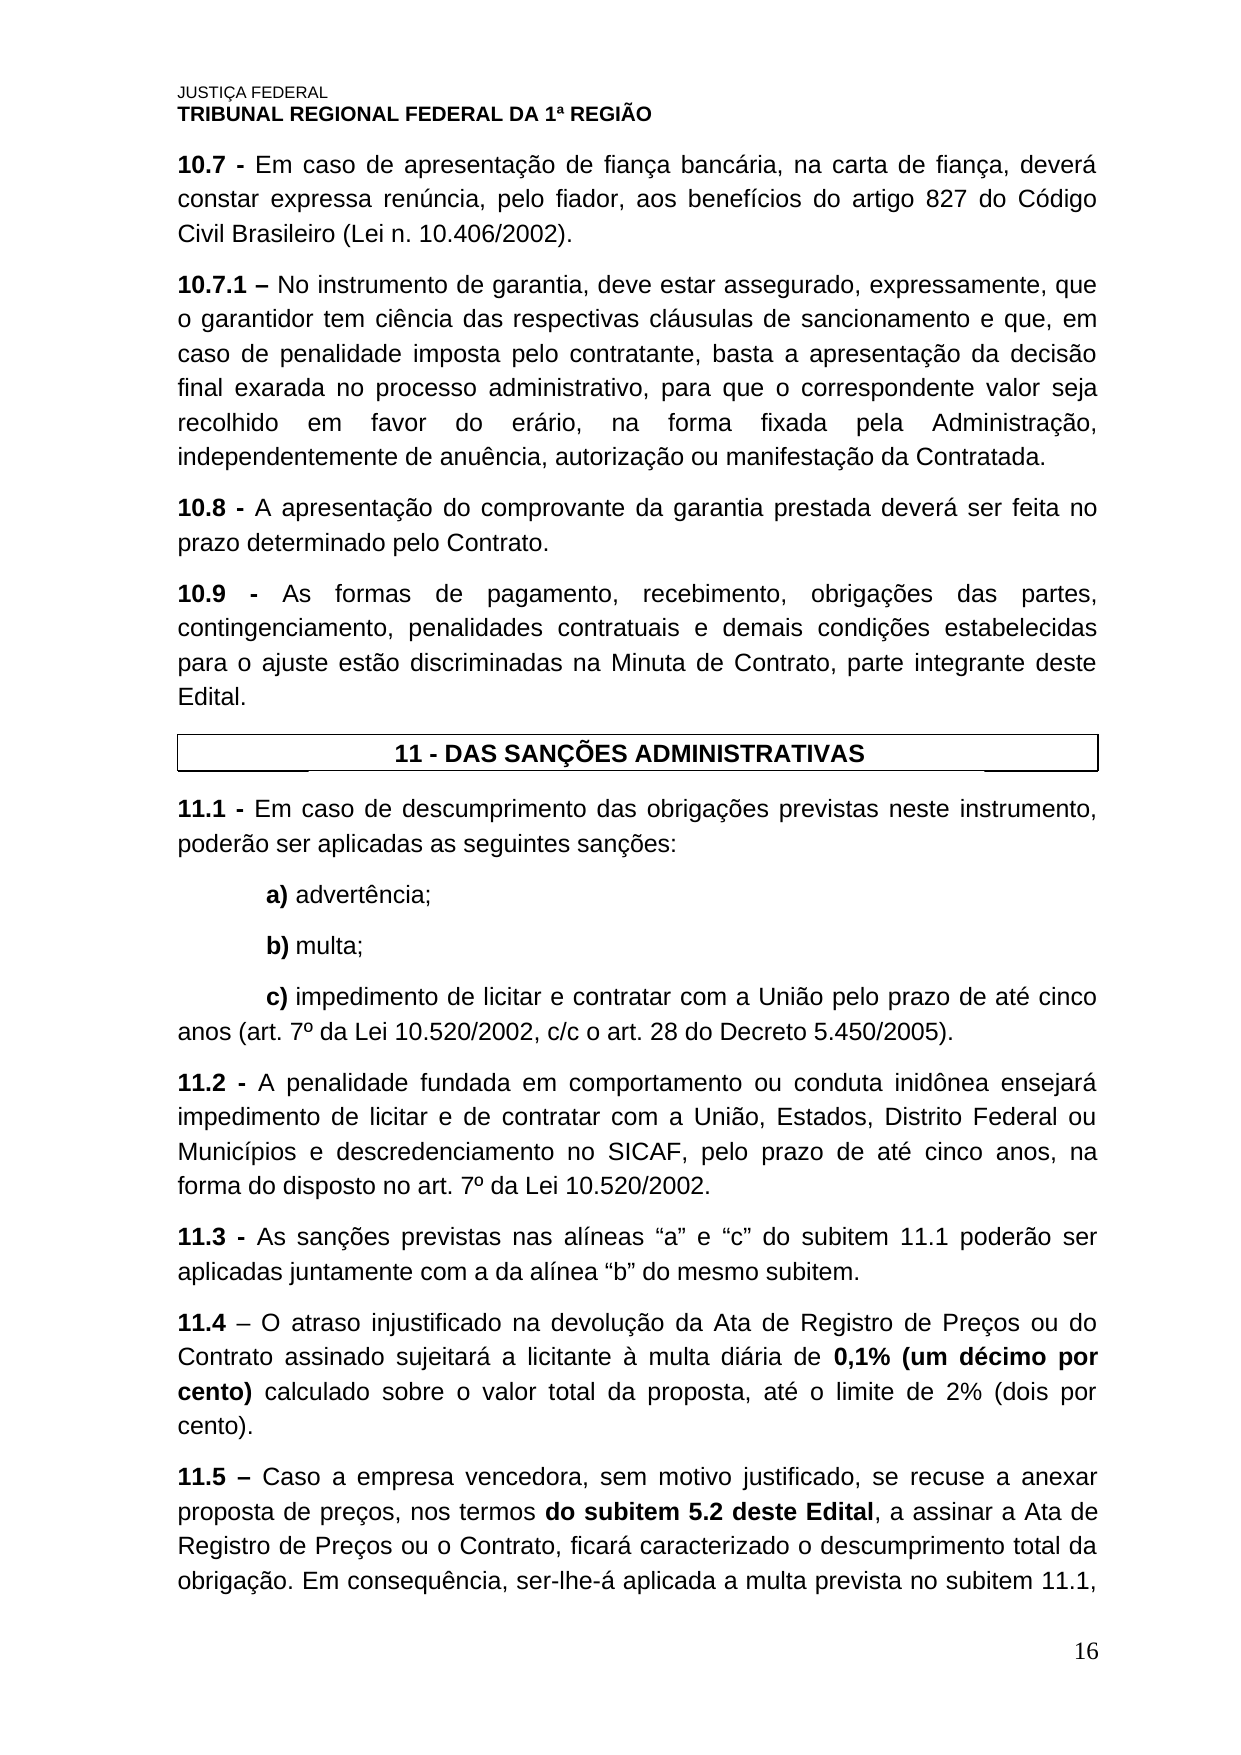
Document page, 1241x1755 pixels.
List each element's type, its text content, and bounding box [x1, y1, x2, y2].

text 11.4 – O atraso injustificado na devolução da Ata de Registro de Preços ou do Contrato assinado sujeitará a licitante à multa diária de 0,1% (um décimo por cento) calculado sobre o valor total da proposta, até o limite de 2% (dois por cento). [177, 1308, 1098, 1440]
text c) impedimento de licitar e contratar com a União pelo prazo de até cinco anos (art. 7º da Lei 10.520/2002, c/c o art. 28 do Decreto 5.450/2005). [177, 982, 308, 1045]
text a) advertência; [177, 880, 308, 908]
text b) multa; [985, 931, 1098, 959]
text 10.7.1 – No instrumento de garantia, deve estar assegurado, expressamente, que o garantidor tem ciência das respectivas cláusulas de sancionamento e que, em caso de penalidade imposta pelo contratante, basta a apresentação da decisão final exarada no processo administrativo, para que o correspondente valor seja recolhido em favor do erário, na forma fixada pela Administração, independentemente de anuência, autorização ou manifestação da Contratada. [177, 270, 1098, 471]
text 11.1 - Em caso de descumprimento das obrigações previstas neste instrumento, poderão ser aplicadas as seguintes sanções: [177, 794, 308, 857]
text 11.2 - A penalidade fundada em comportamento ou conduta inidônea ensejará impedimento de licitar e de contratar com a União, Estados, Distrito Federal ou Municípios e descredenciamento no SICAF, pelo prazo de até cinco anos, na forma do disposto no art. 7º da Lei 10.520/2002. [985, 1068, 1098, 1200]
text a) advertência; [985, 880, 1098, 908]
text 11 - DAS SANÇÕES ADMINISTRATIVAS [985, 735, 1097, 770]
text c) impedimento de licitar e contratar com a União pelo prazo de até cinco anos (art. 7º da Lei 10.520/2002, c/c o art. 28 do Decreto 5.450/2005). [985, 982, 1098, 1045]
text b) multa; [177, 931, 308, 959]
text 10.7 - Em caso de apresentação de fiança bancária, na carta de fiança, deverá constar expressa renúncia, pelo fiador, aos benefícios do artigo 827 do Código Civil Brasileiro (Lei n. 10.406/2002). [177, 150, 1098, 247]
text 11.2 - A penalidade fundada em comportamento ou conduta inidônea ensejará impedimento de licitar e de contratar com a União, Estados, Distrito Federal ou Municípios e descredenciamento no SICAF, pelo prazo de até cinco anos, na forma do disposto no art. 7º da Lei 10.520/2002. [177, 1068, 308, 1200]
text 11.5 – Caso a empresa vencedora, sem motivo justificado, se recuse a anexar proposta de preços, nos termos do subitem 5.2 deste Edital, a assinar a Ata de Registro de Preços ou o Contrato, ficará caracterizado o descumprimento total da obrigação. Em consequência, ser-lhe-á aplicada a multa prevista no subitem 11.1, [177, 1462, 1098, 1594]
text 11 - DAS SANÇÕES ADMINISTRATIVAS [178, 735, 308, 770]
text 10.8 - A apresentação do comprovante da garantia prestada deverá ser feita no prazo determinado pelo Contrato. [177, 493, 1098, 557]
text 10.9 - As formas de pagamento, recebimento, obrigações das partes, contingenciamento, penalidades contratuais e demais condições estabelecidas para o ajuste estão discriminadas na Minuta de Contrato, parte integrante deste Edital. [985, 579, 1098, 711]
text 11.3 - As sanções previstas nas alíneas “a” e “c” do subitem 11.1 poderão ser aplicadas juntamente com a da alínea “b” do mesmo subitem. [177, 1222, 308, 1285]
text 10.9 - As formas de pagamento, recebimento, obrigações das partes, contingenciamento, penalidades contratuais e demais condições estabelecidas para o ajuste estão discriminadas na Minuta de Contrato, parte integrante deste Edital. [177, 579, 308, 711]
text 11.1 - Em caso de descumprimento das obrigações previstas neste instrumento, poderão ser aplicadas as seguintes sanções: [985, 794, 1098, 857]
text 11.3 - As sanções previstas nas alíneas “a” e “c” do subitem 11.1 poderão ser aplicadas juntamente com a da alínea “b” do mesmo subitem. [985, 1222, 1098, 1285]
